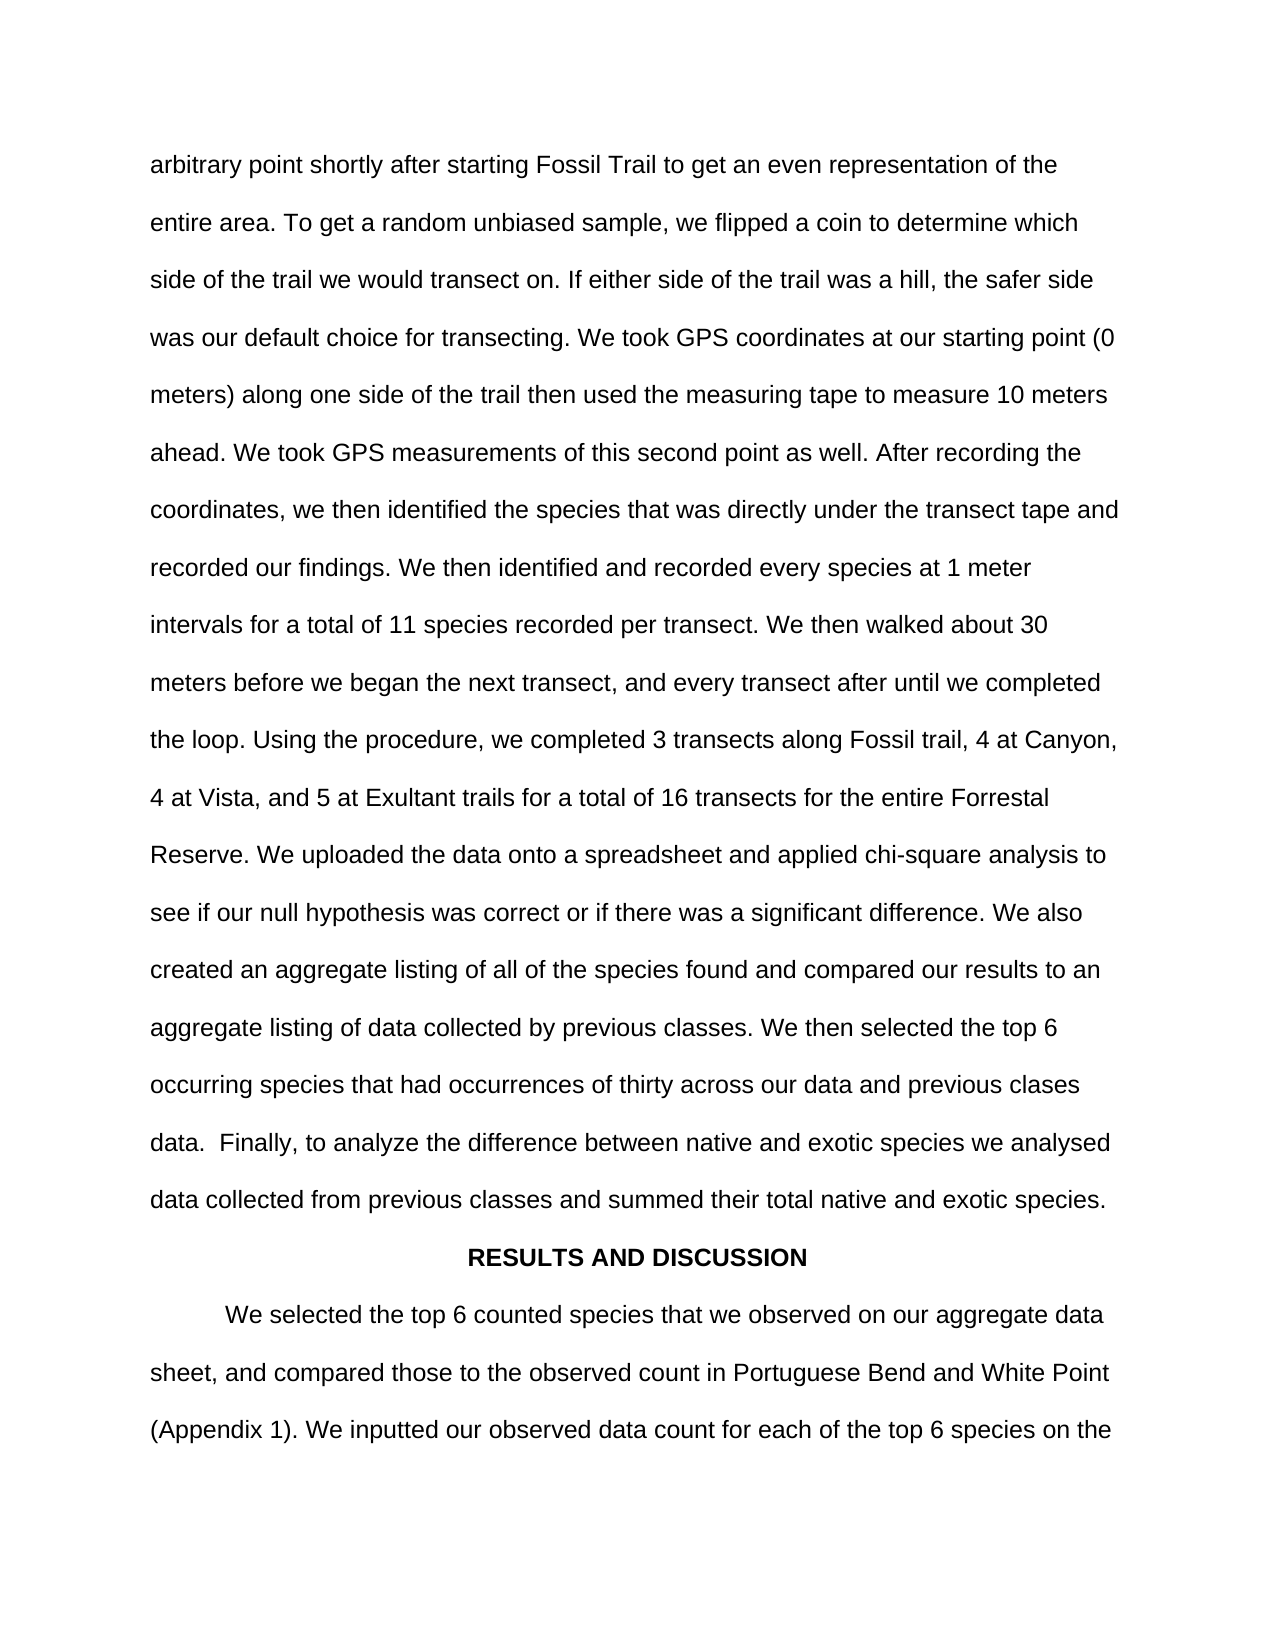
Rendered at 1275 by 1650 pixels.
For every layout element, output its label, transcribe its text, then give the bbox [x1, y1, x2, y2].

text RESULTS AND DISCUSSION [150, 1242, 1125, 1271]
text We selected the top 6 counted species that we observed on our aggregate data sheet, and compared those to the observed count in Portuguese Bend and White Point (Appendix 1). We inputted our observed data count for each of the top 6 species on the [150, 1300, 1125, 1444]
text arbitrary point shortly after starting Fossil Trail to get an even representation of the entire area. To get a random unbiased sample, we flipped a coin to determine which side of the trail we would transect on. If either side of the trail was a hill, the safer side was our default choice for transecting. We took GPS coordinates at our starting point (0 meters) along one side of the trail then used the measuring tape to measure 10 meters ahead. We took GPS measurements of this second point as well. After recording the coordinates, we then identified the species that was directly under the transect tape and recorded our findings. We then identified and recorded every species at 1 meter intervals for a total of 11 species recorded per transect. We then walked about 30 meters before we began the next transect, and every transect after until we completed the loop. Using the procedure, we completed 3 transects along Fossil trail, 4 at Canyon, 4 at Vista, and 5 at Exultant trails for a total of 16 transects for the entire Forrestal Reserve. We uploaded the data onto a spreadsheet and applied chi-square analysis to see if our null hypothesis was correct or if there was a significant difference. We also created an aggregate listing of all of the species found and compared our results to an aggregate listing of data collected by previous classes. We then selected the top 6 occurring species that had occurrences of thirty across our data and previous clases data. Finally, to analyze the difference between native and exotic species we analysed data collected from previous classes and summed their total native and exotic species. [150, 150, 1125, 1214]
